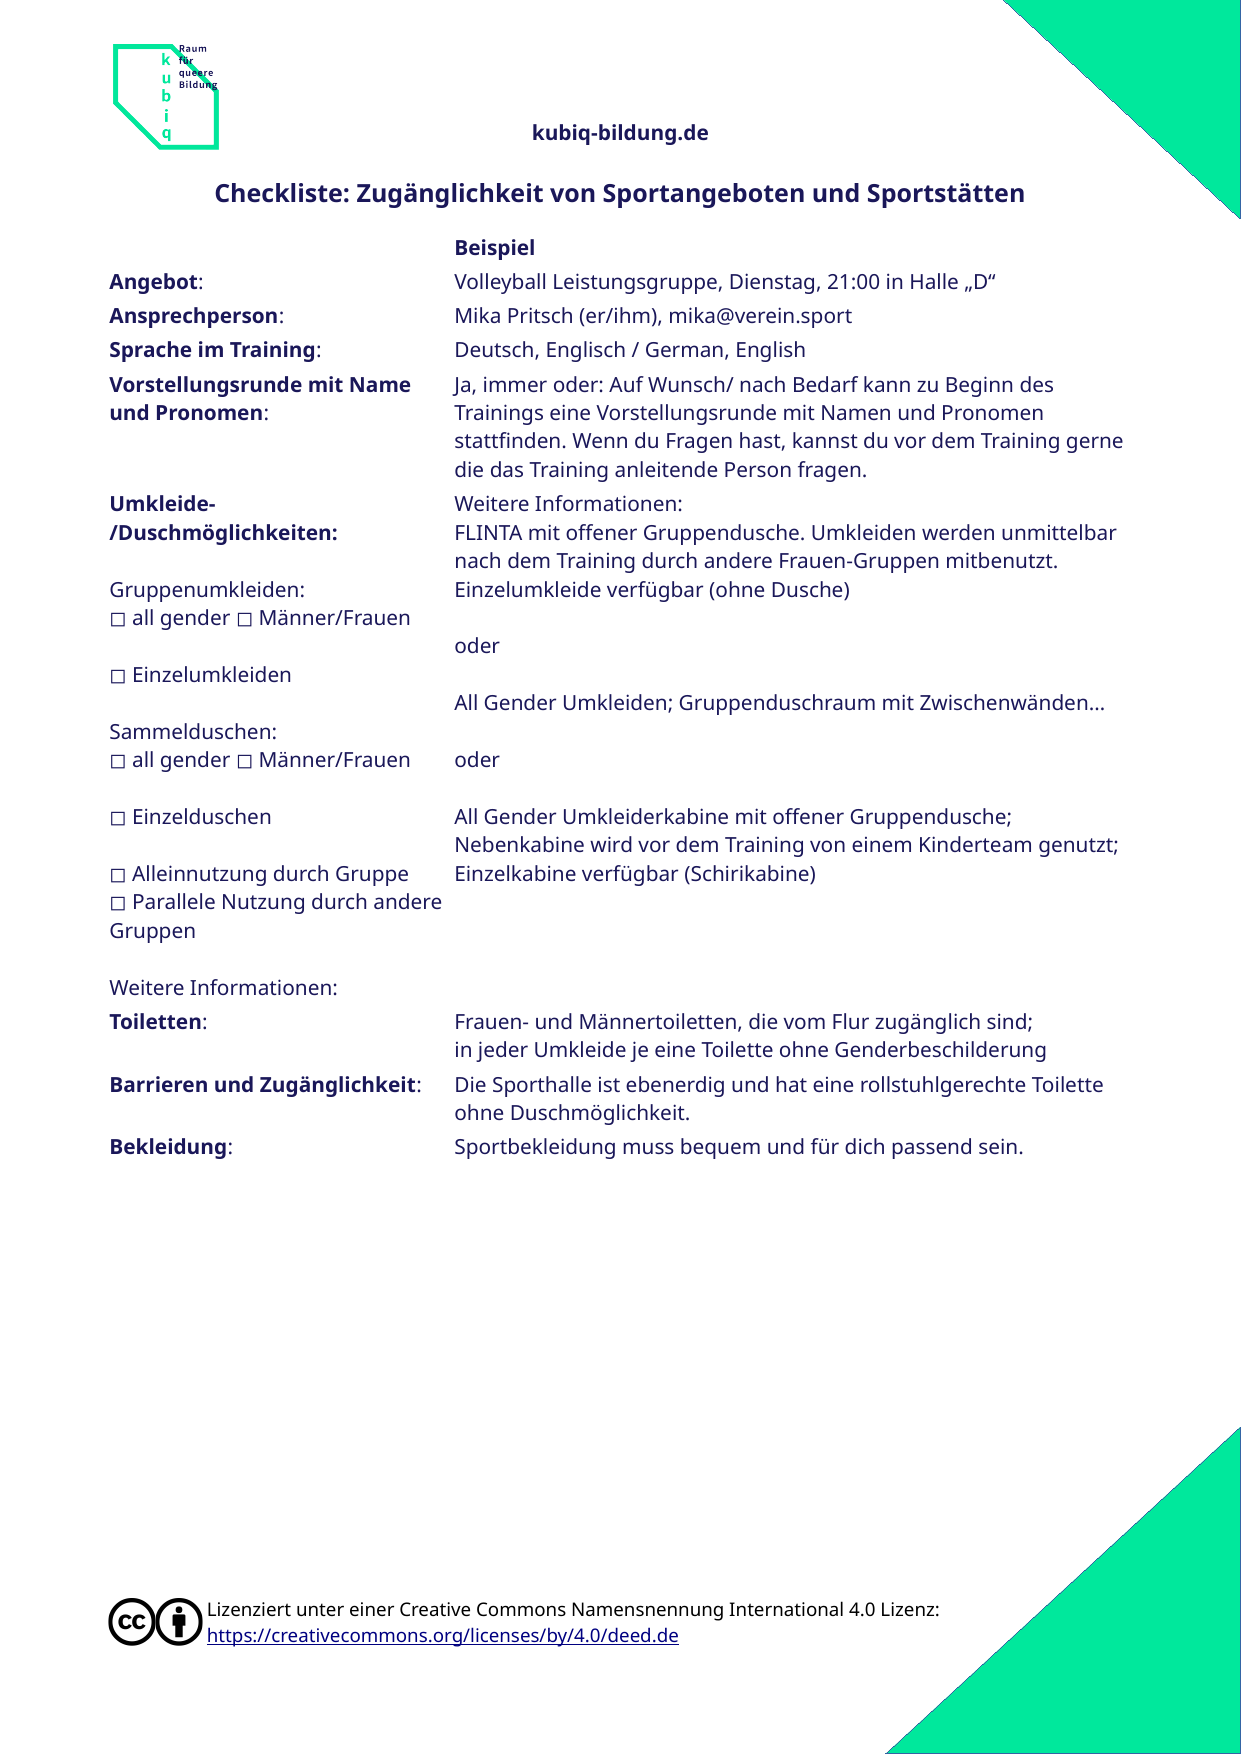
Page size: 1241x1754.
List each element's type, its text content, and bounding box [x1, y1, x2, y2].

table_cell Sportbekleidung muss bequem und für dich passend sein. [451, 1130, 1136, 1164]
text Checkliste: Zugänglichkeit von Sportangeboten und Sportstätten [106, 176, 1134, 210]
table_cell Toiletten: [106, 1004, 451, 1067]
table_cell Ja, immer oder: Auf Wunsch/ nach Bedarf kann zu Beginn des Trainings eine Vorstellungsrunde mit Namen und Pronomen stattfinden. Wenn du Fragen hast, kannst du vor dem Training gerne die das Training anleitende Person fragen. [451, 367, 1136, 486]
table_cell Angebot: [106, 264, 451, 298]
table_cell Vorstellungsrunde mit Name und Pronomen: [106, 367, 451, 486]
table_cell Die Sporthalle ist ebenerdig und hat eine rollstuhlgerechte Toilette ohne Duschmöglichkeit. [451, 1067, 1136, 1129]
table_cell Volleyball Leistungsgruppe, Dienstag, 21:00 in Halle „D“ [451, 264, 1136, 298]
table_cell Weitere Informationen: FLINTA mit offener Gruppendusche. Umkleiden werden unmittelbar nach dem Training durch andere Frauen-Gruppen mitbenutzt. Einzelumkleide verfügbar (ohne Dusche) oder All Gender Umkleiden; Gruppenduschraum mit Zwischenwänden… oder All Gender Umkleiderkabine mit offener Gruppendusche; Nebenkabine wird vor dem Training von einem Kinderteam genutzt; Einzelkabine verfügbar (Schirikabine) [451, 486, 1136, 1004]
table_cell Umkleide- /Duschmöglichkeiten: Gruppenumkleiden: ◻ all gender ◻ Männer/Frauen ◻ Einzelumkleiden Sammelduschen: ◻ all gender ◻ Männer/Frauen ◻ Einzelduschen ◻ Alleinnutzung durch Gruppe ◻ Parallele Nutzung durch andere Gruppen Weitere Informationen: [106, 486, 451, 1004]
table_cell Frauen- und Männertoiletten, die vom Flur zugänglich sind; in jeder Umkleide je eine Toilette ohne Genderbeschilderung [451, 1004, 1136, 1067]
table_cell Barrieren und Zugänglichkeit: [106, 1067, 451, 1129]
table_cell Mika Pritsch (er/ihm), mika@verein.sport [451, 298, 1136, 333]
table_header Beispiel [451, 230, 1136, 264]
picture [93, 24, 239, 170]
picture [108, 1598, 203, 1646]
table_cell Deutsch, Englisch / German, English [451, 333, 1136, 367]
table_cell Ansprechperson: [106, 298, 451, 333]
table_cell Sprache im Training: [106, 333, 451, 367]
table_cell Bekleidung: [106, 1130, 451, 1164]
table_header [106, 230, 451, 264]
